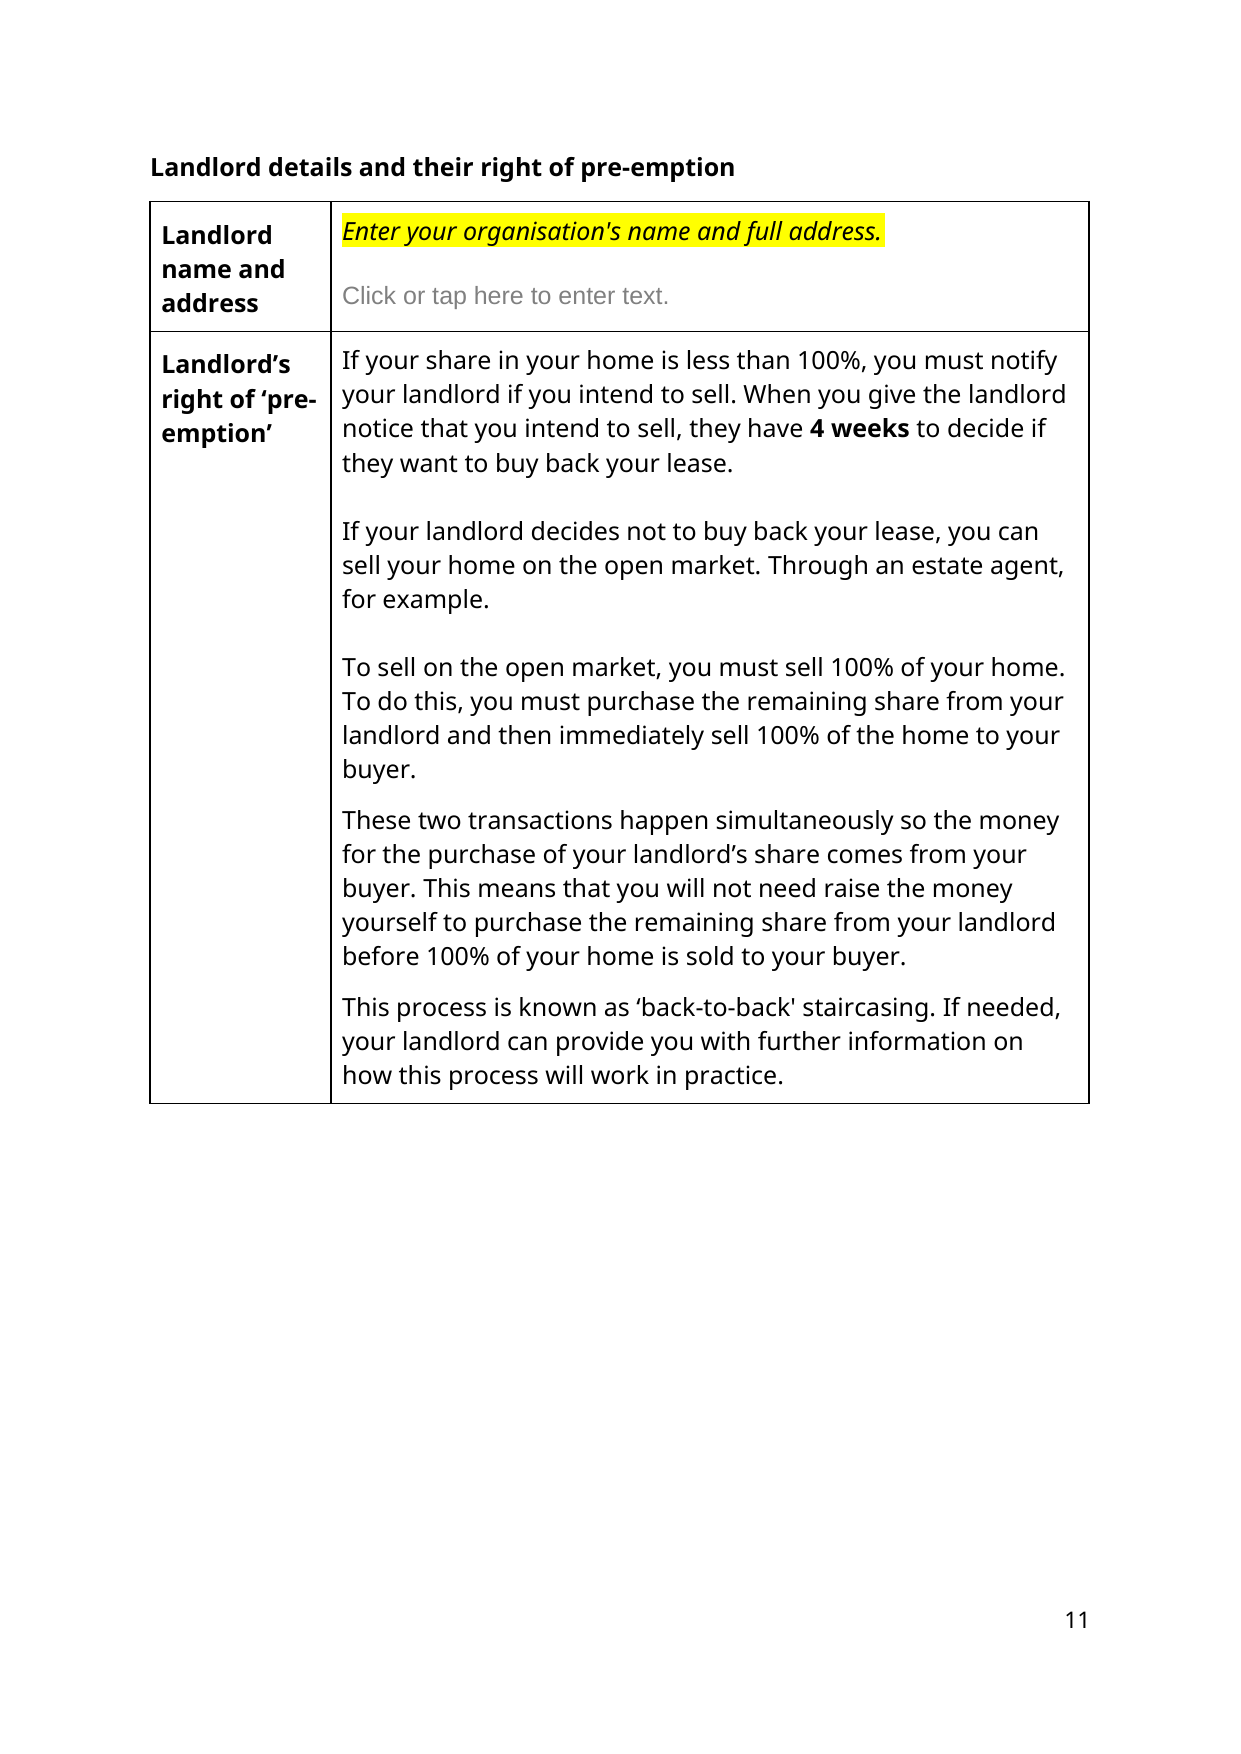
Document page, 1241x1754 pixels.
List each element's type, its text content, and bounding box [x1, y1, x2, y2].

table_cell If your share in your home is less than 100%, you must notify your landlord if you intend to sell. When you give the landlord notice that you intend to sell, they have 4 weeks to decide if they want to buy back your lease. If your landlord decides not to buy back your lease, you can sell your home on the open market. Through an estate agent, for example. To sell on the open market, you must sell 100% of your home. To do this, you must purchase the remaining share from your landlord and then immediately sell 100% of the home to your buyer. These two transactions happen simultaneously so the money for the purchase of your landlord’s share comes from your buyer. This means that you will not need raise the money yourself to purchase the remaining share from your landlord before 100% of your home is sold to your buyer. This process is known as ‘back-to-back' staircasing. If needed, your landlord can provide you with further information on how this process will work in practice. [332, 332, 1088, 1103]
text Landlord details and their right of pre-emption [150, 150, 1090, 184]
table_cell Landlord’s right of ‘pre-emption’ [151, 332, 330, 1103]
table_header Landlord name and address [151, 202, 330, 331]
table_header Enter your organisation's name and full address. Click or tap here to enter text. [332, 202, 1088, 331]
